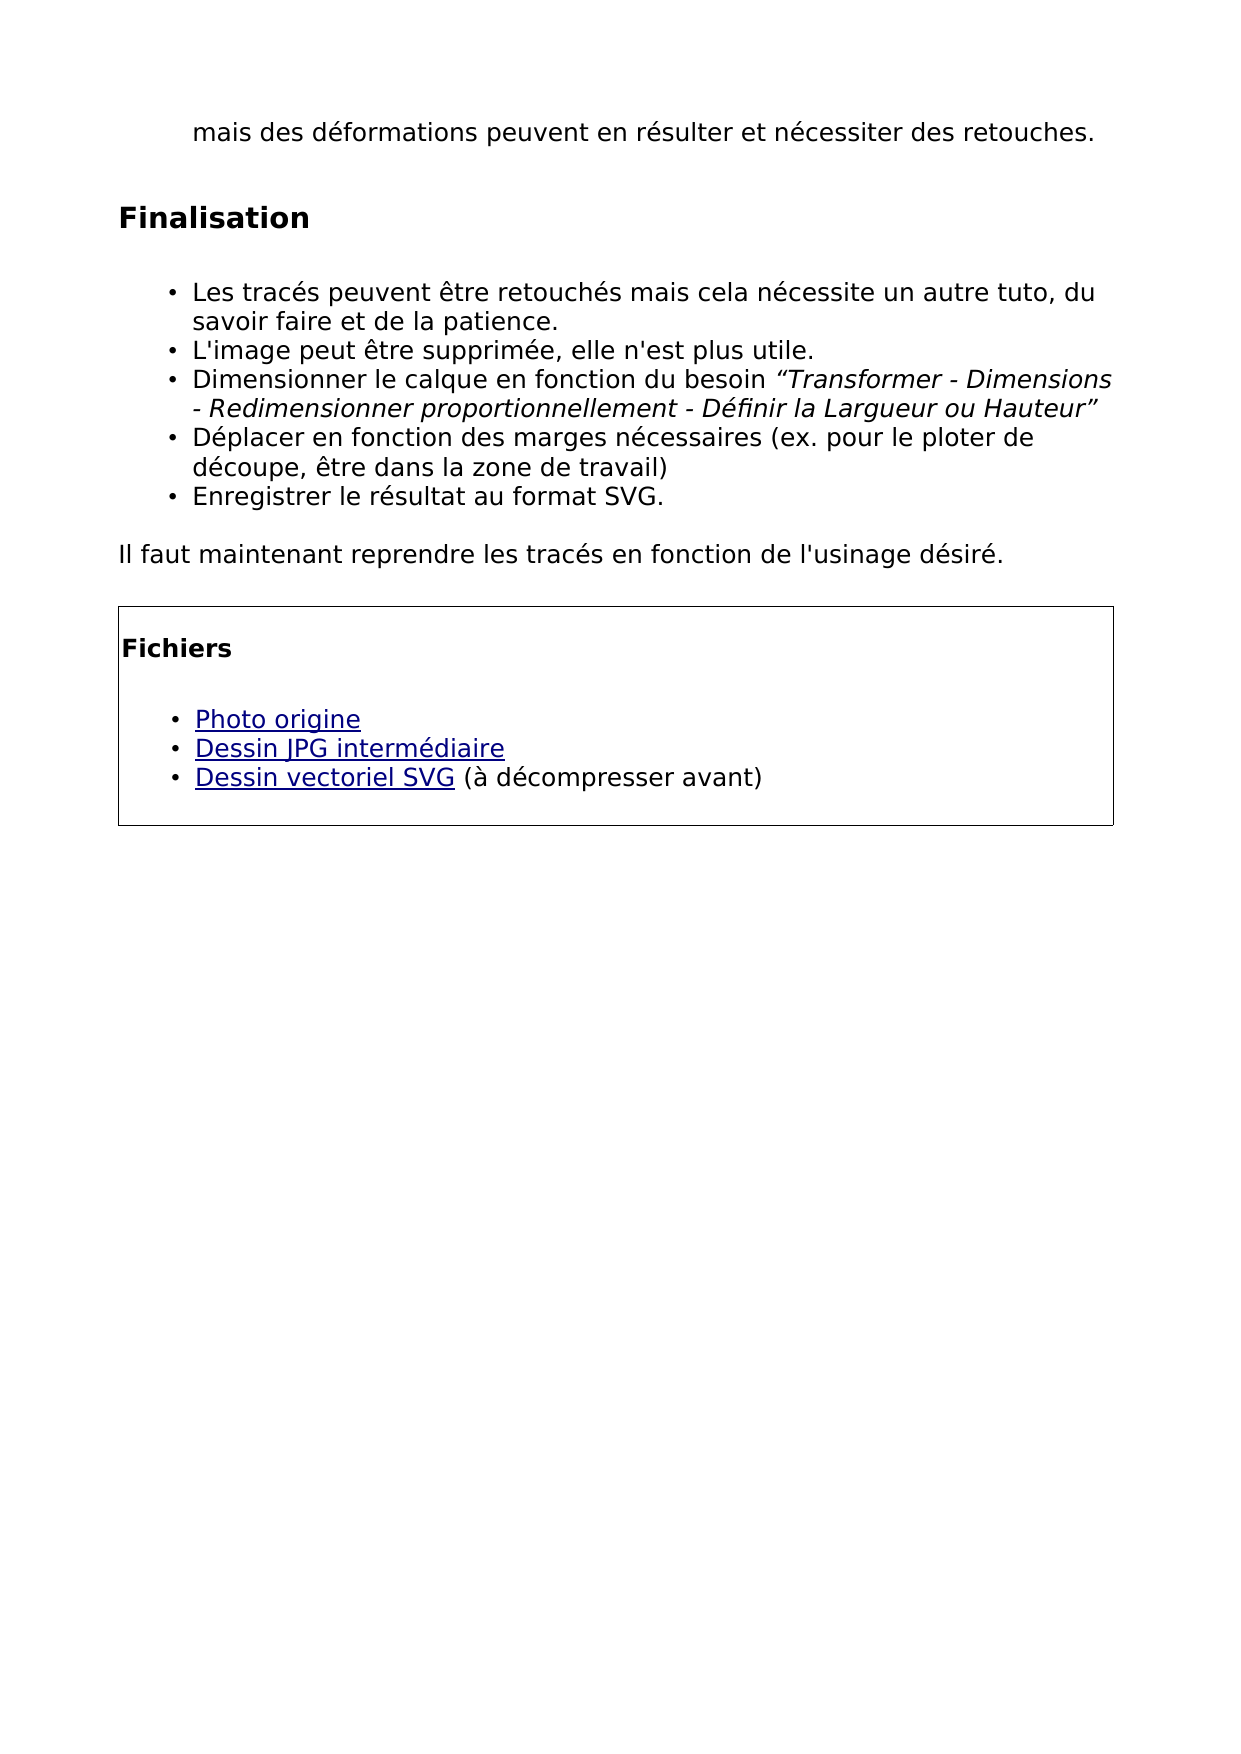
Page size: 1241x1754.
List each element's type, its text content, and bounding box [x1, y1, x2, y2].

list L'image peut être supprimée, elle n'est plus utile. [177, 336, 1122, 365]
list Enregistrer le résultat au format SVG. [177, 482, 1122, 511]
list Dimensionner le calque en fonction du besoin “Transformer - Dimensions - Redimensionner proportionnellement - Définir la Largueur ou Hauteur” [177, 365, 1122, 423]
text Il faut maintenant reprendre les tracés en fonction de l'usinage désiré. [118, 541, 1122, 570]
list Les tracés peuvent être retouchés mais cela nécessite un autre tuto, du savoir faire et de la patience. [177, 278, 1122, 336]
table_header Fichiers Photo origine Dessin JPG intermédiaire Dessin vectoriel SVG (à décompresser avant) [119, 607, 1113, 825]
list mais des déformations peuvent en résulter et nécessiter des retouches. [177, 118, 1122, 147]
subtitle Finalisation [118, 202, 1122, 236]
list Déplacer en fonction des marges nécessaires (ex. pour le ploter de découpe, être dans la zone de travail) [177, 423, 1122, 482]
